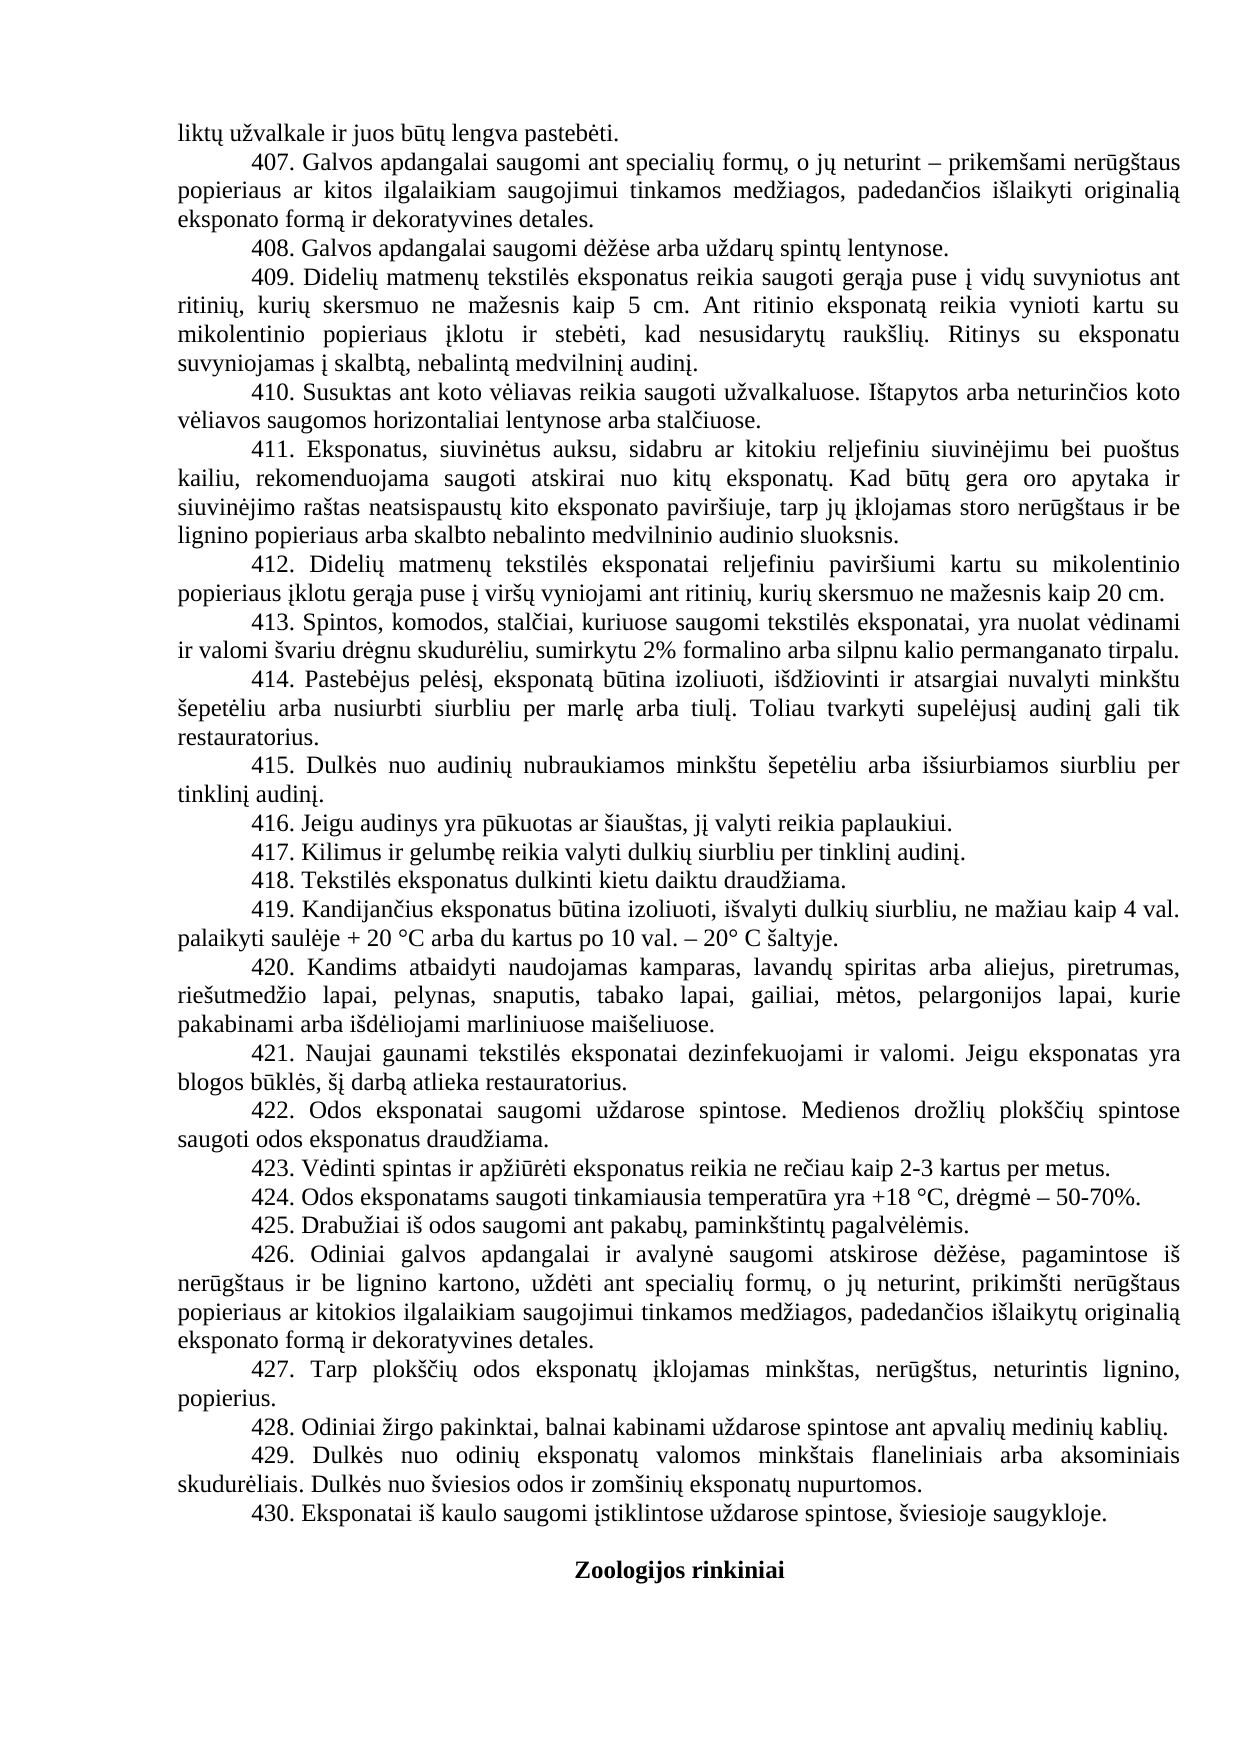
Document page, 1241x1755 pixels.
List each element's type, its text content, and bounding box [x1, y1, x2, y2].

text 420. Kandims atbaidyti naudojamas kamparas, lavandų spiritas arba aliejus, piretrumas, riešutmedžio lapai, pelynas, snaputis, tabako lapai, gailiai, mėtos, pelargonijos lapai, kurie pakabinami arba išdėliojami marliniuose maišeliuose. [177, 952, 1181, 1038]
text Zoologijos rinkiniai [177, 1556, 1181, 1584]
text 429. Dulkės nuo odinių eksponatų valomos minkštais flaneliniais arba aksominiais skudurėliais. Dulkės nuo šviesios odos ir zomšinių eksponatų nupurtomos. [177, 1441, 1181, 1498]
text 427. Tarp plokščių odos eksponatų įklojamas minkštas, nerūgštus, neturintis lignino, popierius. [177, 1354, 1181, 1412]
text 417. Kilimus ir gelumbę reikia valyti dulkių siurbliu per tinklinį audinį. [177, 837, 1181, 866]
text 421. Naujai gaunami tekstilės eksponatai dezinfekuojami ir valomi. Jeigu eksponatas yra blogos būklės, šį darbą atlieka restauratorius. [177, 1038, 1181, 1096]
text 412. Didelių matmenų tekstilės eksponatai reljefiniu paviršiumi kartu su mikolentinio popieriaus įklotu gerąja puse į viršų vyniojami ant ritinių, kurių skersmuo ne mažesnis kaip 20 cm. [177, 549, 1181, 607]
text 411. Eksponatus, siuvinėtus auksu, sidabru ar kitokiu reljefiniu siuvinėjimu bei puoštus kailiu, rekomenduojama saugoti atskirai nuo kitų eksponatų. Kad būtų gera oro apytaka ir siuvinėjimo raštas neatsispaustų kito eksponato paviršiuje, tarp jų įklojamas storo nerūgštaus ir be lignino popieriaus arba skalbto nebalinto medvilninio audinio sluoksnis. [177, 434, 1181, 549]
text 407. Galvos apdangalai saugomi ant specialių formų, o jų neturint – prikemšami nerūgštaus popieriaus ar kitos ilgalaikiam saugojimui tinkamos medžiagos, padedančios išlaikyti originalią eksponato formą ir dekoratyvines detales. [177, 147, 1181, 233]
text 426. Odiniai galvos apdangalai ir avalynė saugomi atskirose dėžėse, pagamintose iš nerūgštaus ir be lignino kartono, uždėti ant specialių formų, o jų neturint, prikimšti nerūgštaus popieriaus ar kitokios ilgalaikiam saugojimui tinkamos medžiagos, padedančios išlaikytų originalią eksponato formą ir dekoratyvines detales. [177, 1239, 1181, 1354]
text 408. Galvos apdangalai saugomi dėžėse arba uždarų spintų lentynose. [177, 233, 1181, 262]
text 413. Spintos, komodos, stalčiai, kuriuose saugomi tekstilės eksponatai, yra nuolat vėdinami ir valomi švariu drėgnu skudurėliu, sumirkytu 2% formalino arba silpnu kalio permanganato tirpalu. [177, 607, 1181, 664]
text 428. Odiniai žirgo pakinktai, balnai kabinami uždarose spintose ant apvalių medinių kablių. [177, 1412, 1181, 1441]
text 430. Eksponatai iš kaulo saugomi įstiklintose uždarose spintose, šviesioje saugykloje. [177, 1498, 1181, 1527]
text liktų užvalkale ir juos būtų lengva pastebėti. [177, 118, 1181, 147]
text 416. Jeigu audinys yra pūkuotas ar šiauštas, jį valyti reikia paplaukiui. [177, 808, 1181, 837]
text 418. Tekstilės eksponatus dulkinti kietu daiktu draudžiama. [177, 866, 1181, 894]
text 410. Susuktas ant koto vėliavas reikia saugoti užvalkaluose. Ištapytos arba neturinčios koto vėliavos saugomos horizontaliai lentynose arba stalčiuose. [177, 377, 1181, 434]
text 419. Kandijančius eksponatus būtina izoliuoti, išvalyti dulkių siurbliu, ne mažiau kaip 4 val. palaikyti saulėje + 20 °C arba du kartus po 10 val. – 20° C šaltyje. [177, 894, 1181, 952]
text 409. Didelių matmenų tekstilės eksponatus reikia saugoti gerąja puse į vidų suvyniotus ant ritinių, kurių skersmuo ne mažesnis kaip 5 cm. Ant ritinio eksponatą reikia vynioti kartu su mikolentinio popieriaus įklotu ir stebėti, kad nesusidarytų raukšlių. Ritinys su eksponatu suvyniojamas į skalbtą, nebalintą medvilninį audinį. [177, 262, 1181, 377]
text 422. Odos eksponatai saugomi uždarose spintose. Medienos drožlių plokščių spintose saugoti odos eksponatus draudžiama. [177, 1096, 1181, 1153]
text 425. Drabužiai iš odos saugomi ant pakabų, paminkštintų pagalvėlėmis. [177, 1211, 1181, 1239]
text 423. Vėdinti spintas ir apžiūrėti eksponatus reikia ne rečiau kaip 2-3 kartus per metus. [177, 1153, 1181, 1182]
text 415. Dulkės nuo audinių nubraukiamos minkštu šepetėliu arba išsiurbiamos siurbliu per tinklinį audinį. [177, 751, 1181, 808]
text 424. Odos eksponatams saugoti tinkamiausia temperatūra yra +18 °C, drėgmė – 50-70%. [177, 1182, 1181, 1211]
text 414. Pastebėjus pelėsį, eksponatą būtina izoliuoti, išdžiovinti ir atsargiai nuvalyti minkštu šepetėliu arba nusiurbti siurbliu per marlę arba tiulį. Toliau tvarkyti supelėjusį audinį gali tik restauratorius. [177, 664, 1181, 751]
